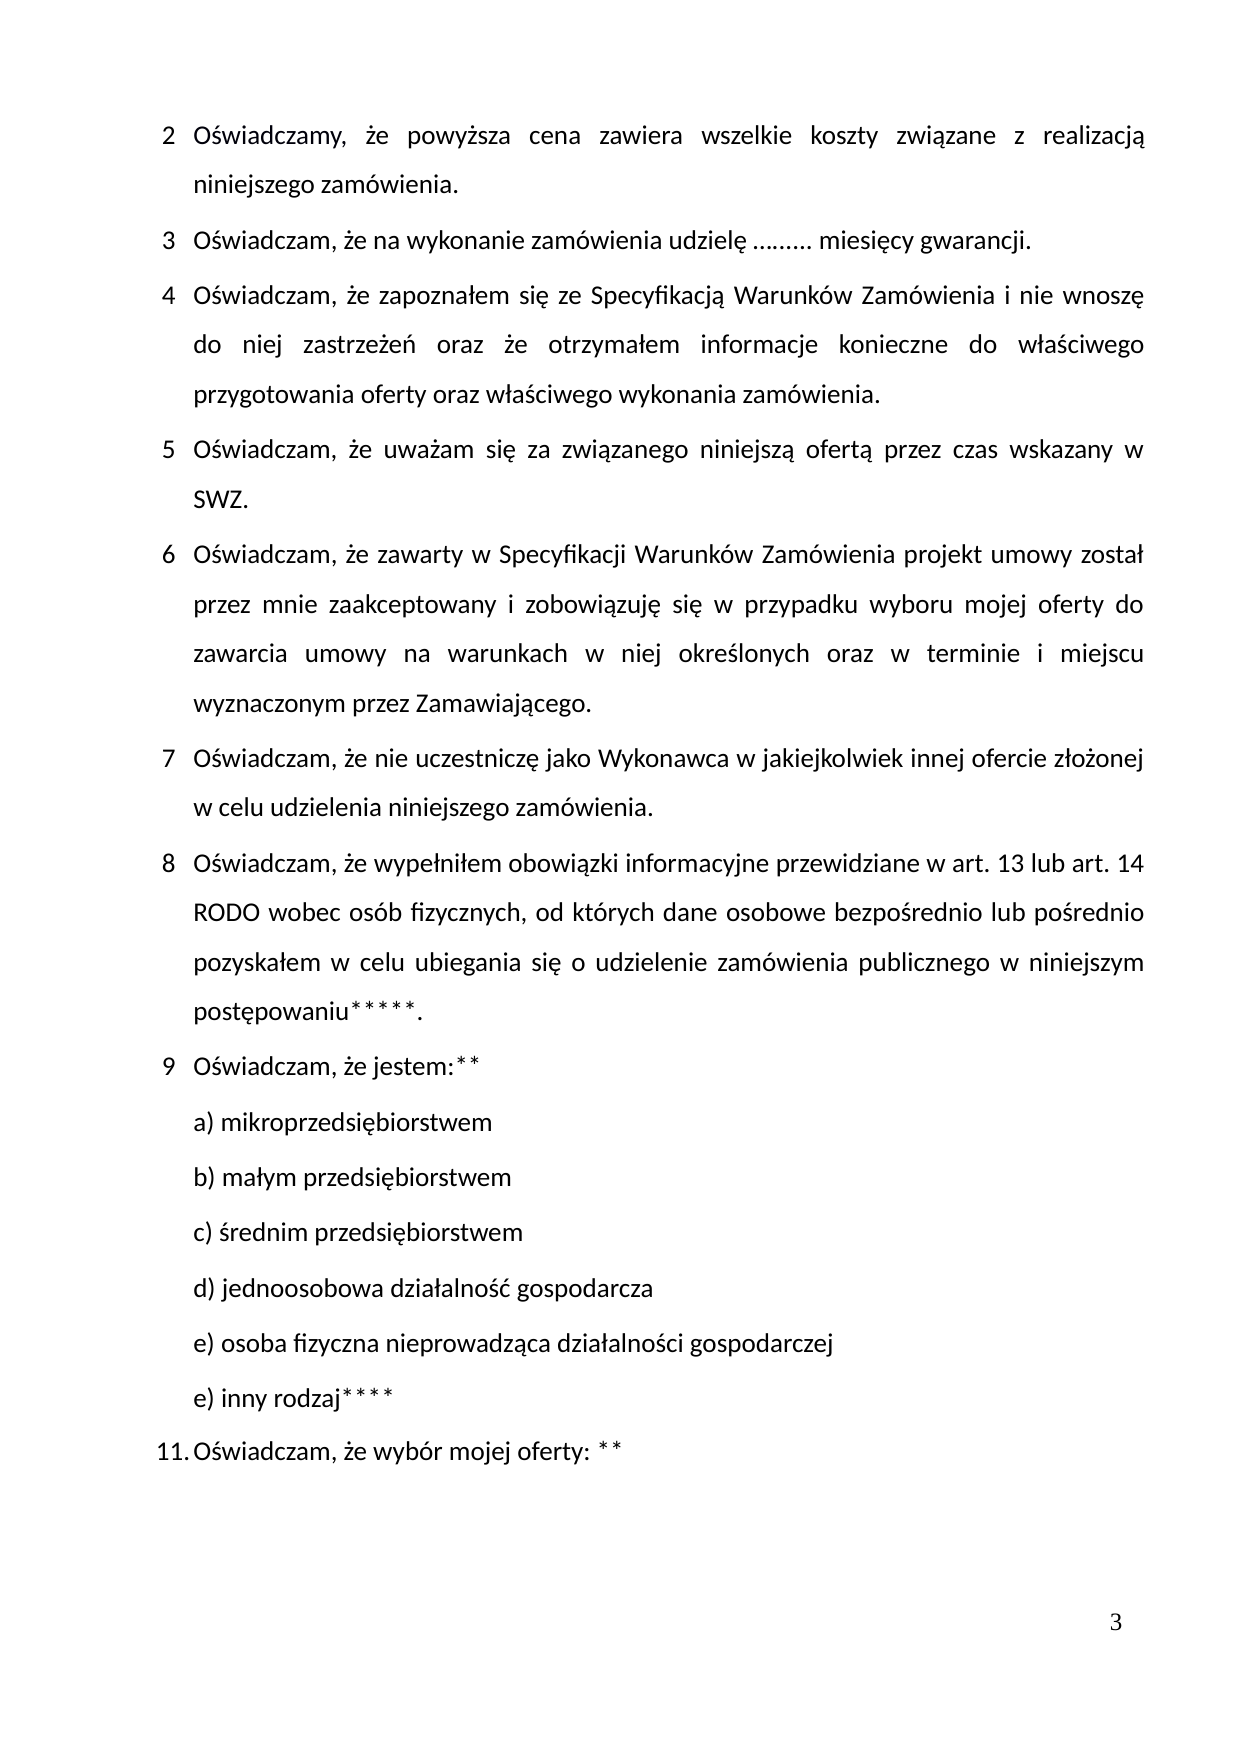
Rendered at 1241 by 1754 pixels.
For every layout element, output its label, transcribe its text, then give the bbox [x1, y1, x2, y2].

list e) inny rodzaj**** [156, 1381, 1146, 1414]
list a) mikroprzedsiębiorstwem [156, 1105, 1146, 1138]
list Oświadczam, że nie uczestniczę jako Wykonawca w jakiejkolwiek innej ofercie złożonej w celu udzielenia niniejszego zamówienia. [156, 741, 1146, 823]
list d) jednoosobowa działalność gospodarcza [156, 1271, 1146, 1304]
list b) małym przedsiębiorstwem [156, 1160, 1146, 1193]
list Oświadczam, że wypełniłem obowiązki informacyjne przewidziane w art. 13 lub art. 14 RODO wobec osób fizycznych, od których dane osobowe bezpośrednio lub pośrednio pozyskałem w celu ubiegania się o udzielenie zamówienia publicznego w niniejszym postępowaniu*****. [156, 846, 1146, 1027]
list Oświadczam, że uważam się za związanego niniejszą ofertą przez czas wskazany w SWZ. [156, 432, 1146, 515]
list Oświadczam, że zapoznałem się ze Specyfikacją Warunków Zamówienia i nie wnoszę do niej zastrzeżeń oraz że otrzymałem informacje konieczne do właściwego przygotowania oferty oraz właściwego wykonania zamówienia. [156, 278, 1146, 410]
list Oświadczam, że wybór mojej oferty: ** [156, 1434, 1146, 1467]
list Oświadczam, że jestem:** [156, 1049, 1146, 1083]
list c) średnim przedsiębiorstwem [156, 1216, 1146, 1248]
list Oświadczam, że na wykonanie zamówienia udzielę …...... miesięcy gwarancji. [156, 223, 1146, 256]
list e) osoba fizyczna nieprowadząca działalności gospodarczej [156, 1326, 1146, 1359]
list Oświadczamy, że powyższa cena zawiera wszelkie koszty związane z realizacją niniejszego zamówienia. [156, 118, 1146, 201]
list Oświadczam, że zawarty w Specyfikacji Warunków Zamówienia projekt umowy został przez mnie zaakceptowany i zobowiązuję się w przypadku wyboru mojej oferty do zawarcia umowy na warunkach w niej określonych oraz w terminie i miejscu wyznaczonym przez Zamawiającego. [156, 537, 1146, 719]
